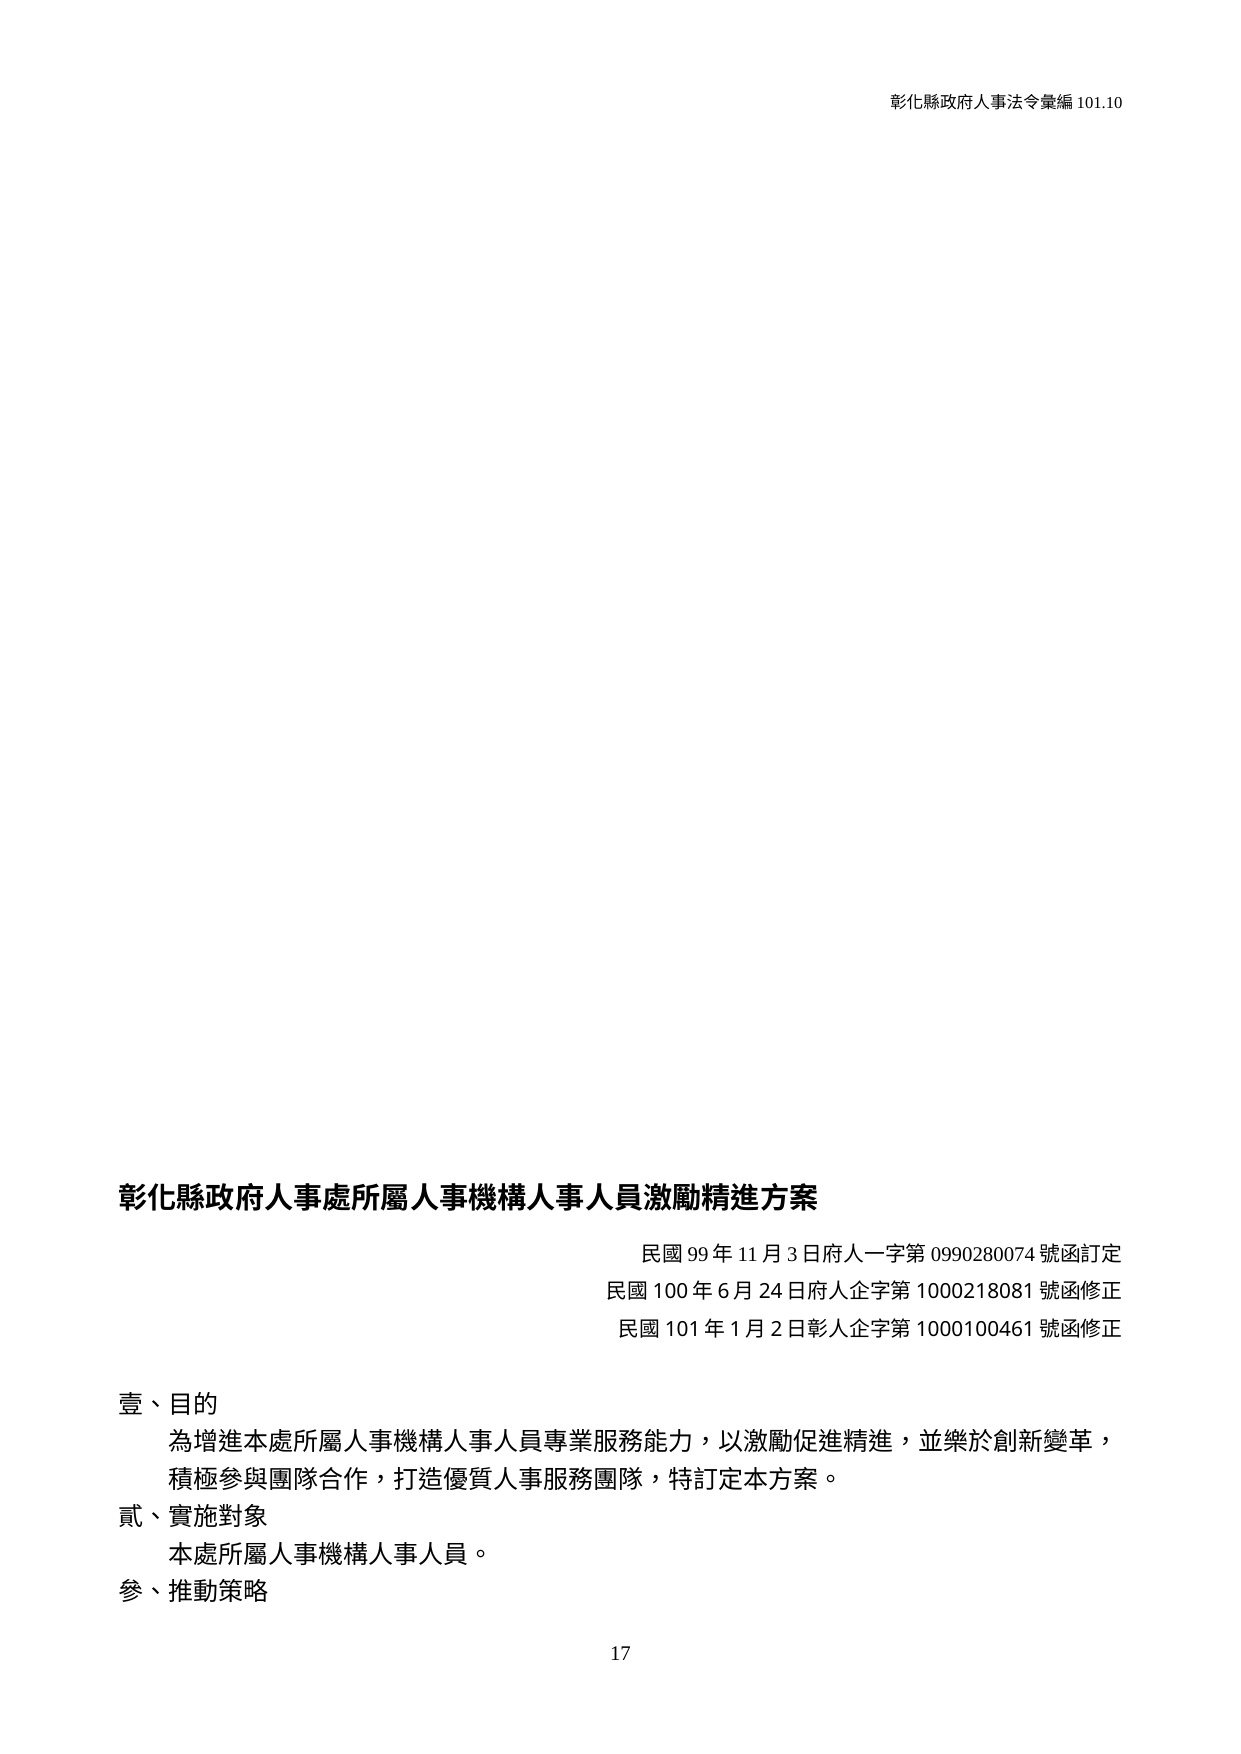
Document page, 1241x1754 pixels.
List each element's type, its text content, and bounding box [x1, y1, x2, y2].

text 壹、目的 [118, 1384, 1122, 1421]
text 貳、實施對象 [118, 1496, 1122, 1534]
text 本處所屬人事機構人事人員。 [168, 1534, 1122, 1571]
text 參、推動策略 [118, 1571, 1122, 1609]
text 民國100年6月24日府人企字第1000218081號函修正 [118, 1271, 1122, 1309]
text 民國101年1月2日彰人企字第1000100461號函修正 [118, 1309, 1122, 1346]
text 民國99年11月3日府人一字第0990280074號函訂定 [118, 1234, 1122, 1271]
text 為增進本處所屬人事機構人事人員專業服務能力，以激勵促進精進，並樂於創新變革，積極參與團隊合作，打造優質人事服務團隊，特訂定本方案。 [168, 1421, 1122, 1496]
subtitle 彰化縣政府人事處所屬人事機構人事人員激勵精進方案 [118, 1159, 1122, 1234]
